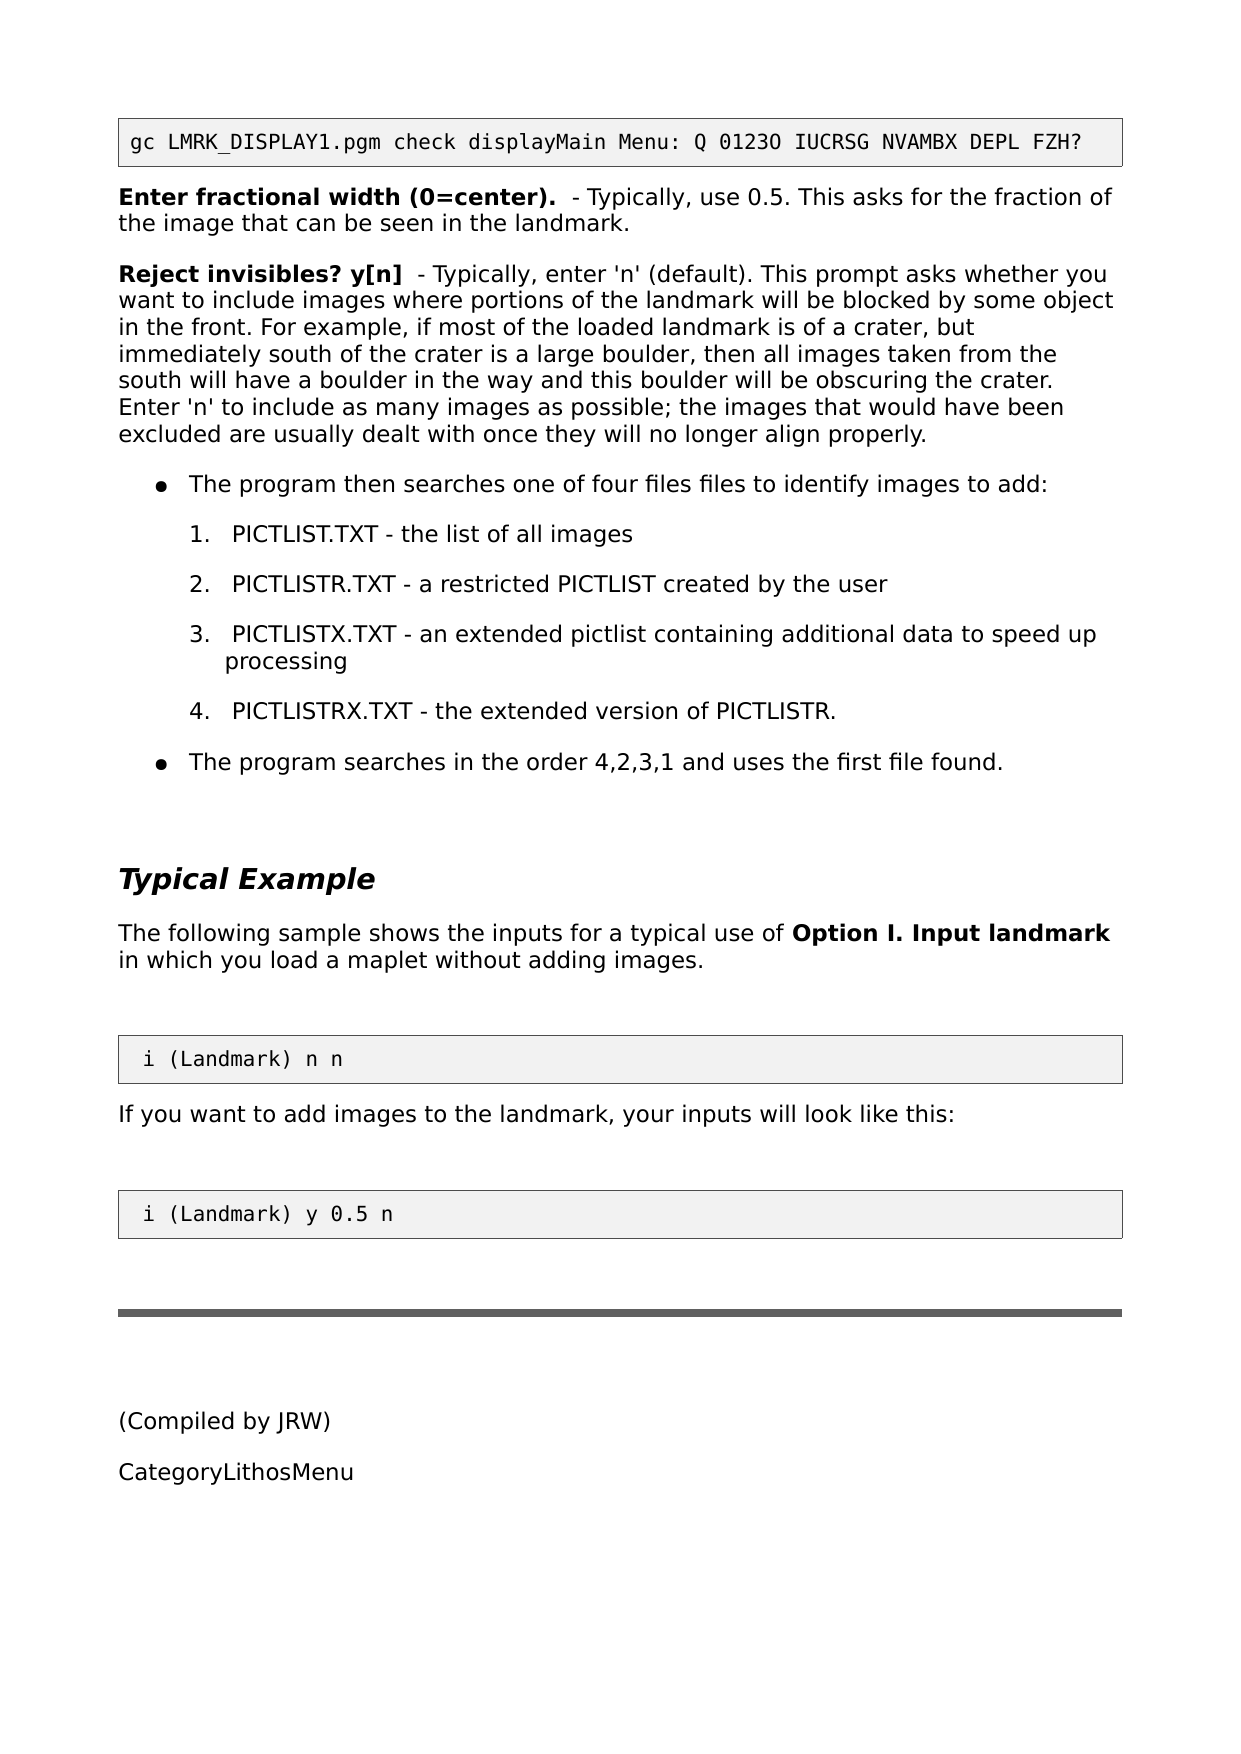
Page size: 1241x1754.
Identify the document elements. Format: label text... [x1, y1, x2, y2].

text The following sample shows the inputs for a typical use of Option I. Input landmark in which you load a maplet without adding images. [118, 920, 1122, 973]
text Reject invisibles? y[n] - Typically, enter 'n' (default). This prompt asks whether you want to include images where portions of the landmark will be blocked by some object in the front. For example, if most of the loaded landmark is of a crater, but immediately south of the crater is a large boulder, then all images taken from the south will have a boulder in the way and this boulder will be obscuring the crater. Enter 'n' to include as many images as possible; the images that would have been excluded are usually dealt with once they will no longer align properly. [118, 261, 1122, 447]
text Enter fractional width (0=center). - Typically, use 0.5. This asks for the fraction of the image that can be seen in the landmark. [118, 184, 1122, 237]
list The program searches in the order 4,2,3,1 and uses the first file found. [153, 749, 1122, 775]
text gc LMRK_DISPLAY1.pgm check displayMain Menu: Q 0123O IUCRSG NVAMBX DEPL FZH? [119, 119, 1122, 166]
text i (Landmark) y 0.5 n [119, 1191, 1122, 1238]
text (Compiled by JRW) [118, 1408, 1122, 1435]
text CategoryLithosMenu [118, 1459, 1122, 1485]
list PICTLISTRX.TXT - the extended version of PICTLISTR. [189, 698, 1122, 725]
subtitle Typical Example [118, 862, 1122, 896]
list PICTLISTX.TXT - an extended pictlist containing additional data to speed up processing [189, 622, 1122, 675]
list The program then searches one of four files files to identify images to add: [153, 471, 1122, 498]
text i (Landmark) n n [119, 1036, 1122, 1083]
list PICTLISTR.TXT - a restricted PICTLIST created by the user [189, 571, 1122, 598]
list PICTLIST.TXT - the list of all images [189, 521, 1122, 548]
text If you want to add images to the landmark, your inputs will look like this: [118, 1101, 1122, 1128]
